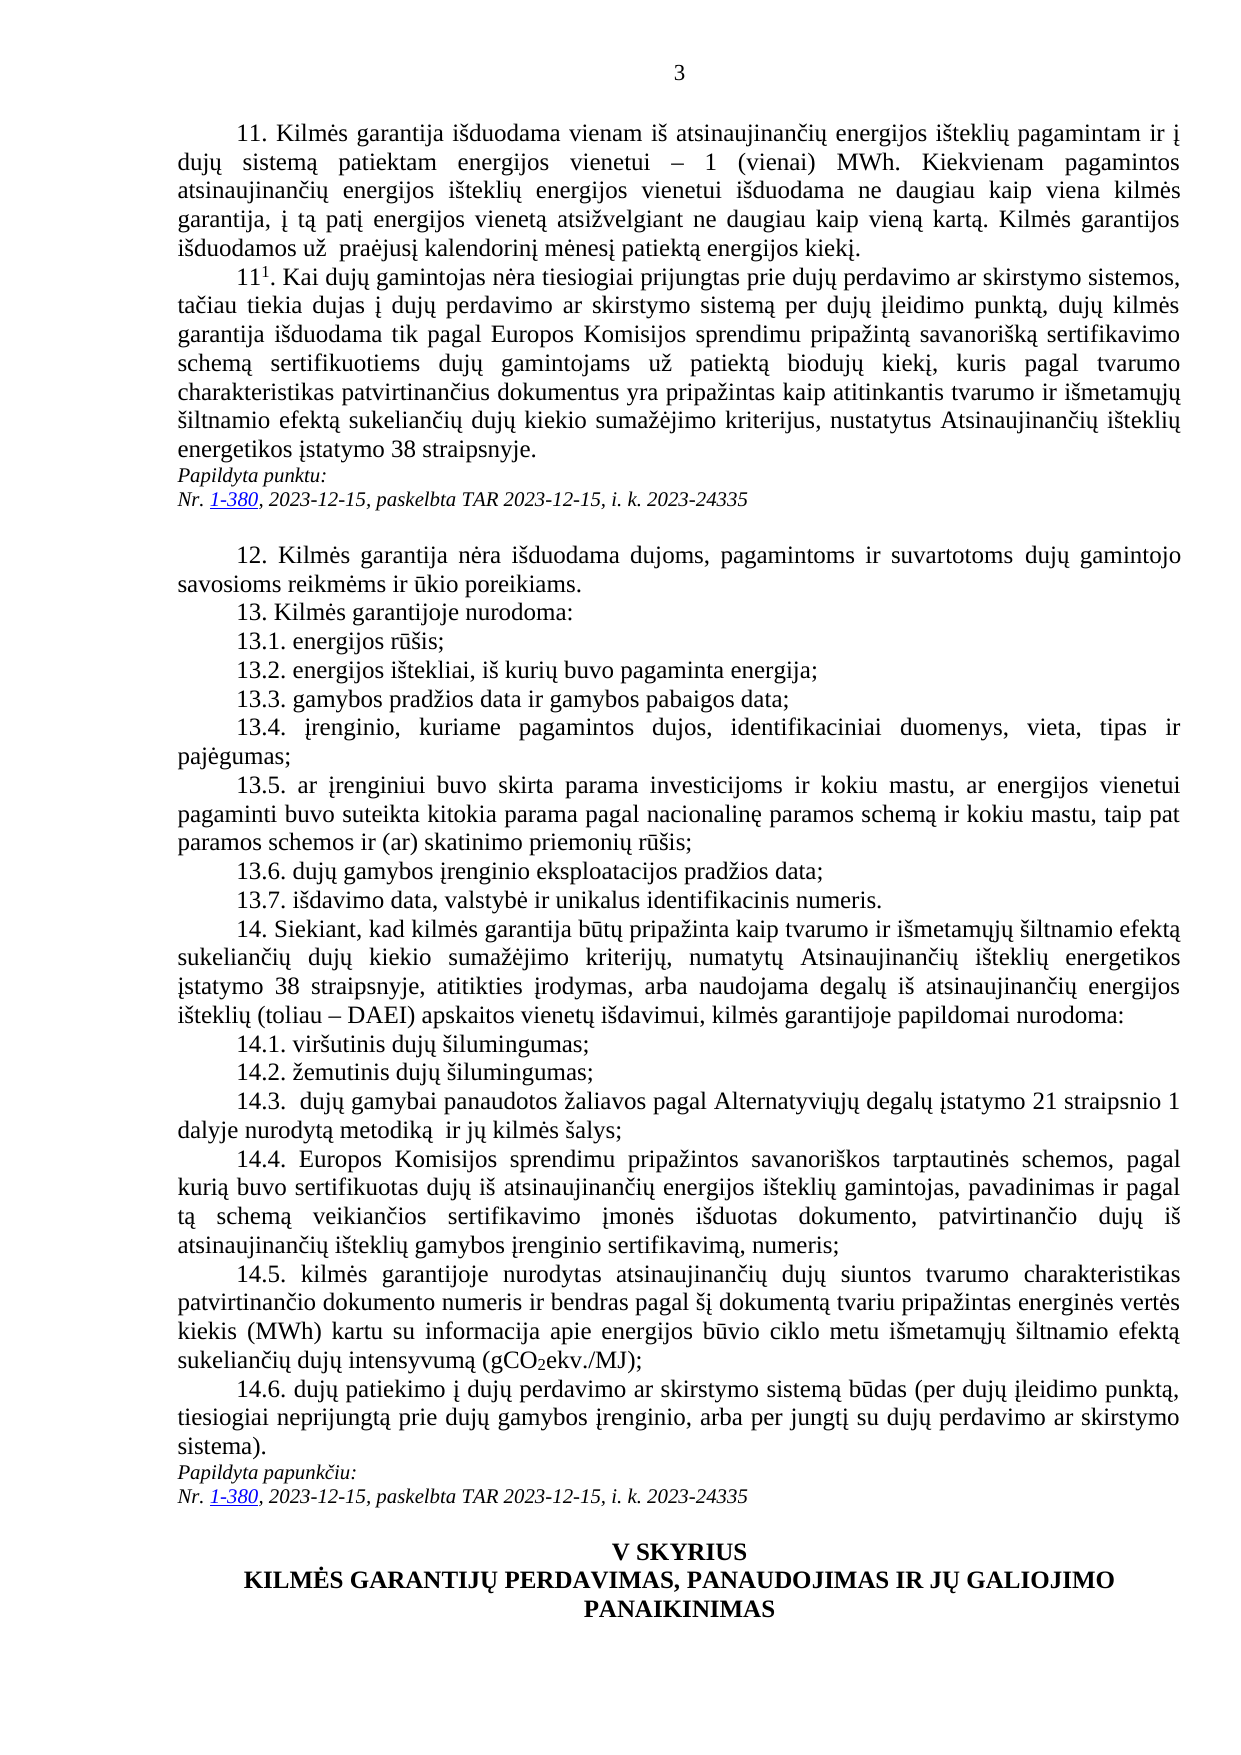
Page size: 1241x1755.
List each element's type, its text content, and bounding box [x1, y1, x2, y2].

text 13. Kilmės garantijoje nurodoma: [177, 597, 1181, 626]
text 111. Kai dujų gamintojas nėra tiesiogiai prijungtas prie dujų perdavimo ar skirstymo sistemos, tačiau tiekia dujas į dujų perdavimo ar skirstymo sistemą per dujų įleidimo punktą, dujų kilmės garantija išduodama tik pagal Europos Komisijos sprendimu pripažintą savanorišką sertifikavimo schemą sertifikuotiems dujų gamintojams už patiektą biodujų kiekį, kuris pagal tvarumo charakteristikas patvirtinančius dokumentus yra pripažintas kaip atitinkantis tvarumo ir išmetamųjų šiltnamio efektą sukeliančių dujų kiekio sumažėjimo kriterijus, nustatytus Atsinaujinančių išteklių energetikos įstatymo 38 straipsnyje. [177, 262, 1181, 463]
text 12. Kilmės garantija nėra išduodama dujoms, pagamintoms ir suvartotoms dujų gamintojo savosioms reikmėms ir ūkio poreikiams. [177, 540, 1181, 597]
text 13.1. energijos rūšis; [177, 626, 1181, 655]
text Nr. 1-380, 2023-12-15, paskelbta TAR 2023-12-15, i. k. 2023-24335 [177, 1484, 1181, 1508]
text 14.3. dujų gamybai panaudotos žaliavos pagal Alternatyviųjų degalų įstatymo 21 straipsnio 1 dalyje nurodytą metodiką ir jų kilmės šalys; [177, 1086, 1181, 1144]
text Nr. 1-380, 2023-12-15, paskelbta TAR 2023-12-15, i. k. 2023-24335 [177, 487, 1181, 511]
text KILMĖS GARANTIJŲ PERDAVIMAS, PANAUDOJIMAS IR JŲ GALIOJIMO PANAIKINIMAS [177, 1566, 1181, 1623]
text 13.5. ar įrenginiui buvo skirta parama investicijoms ir kokiu mastu, ar energijos vienetui pagaminti buvo suteikta kitokia parama pagal nacionalinę paramos schemą ir kokiu mastu, taip pat paramos schemos ir (ar) skatinimo priemonių rūšis; [177, 770, 1181, 856]
text 14.1. viršutinis dujų šilumingumas; [177, 1029, 1181, 1057]
text 14.4. Europos Komisijos sprendimu pripažintos savanoriškos tarptautinės schemos, pagal kurią buvo sertifikuotas dujų iš atsinaujinančių energijos išteklių gamintojas, pavadinimas ir pagal tą schemą veikiančios sertifikavimo įmonės išduotas dokumento, patvirtinančio dujų iš atsinaujinančių išteklių gamybos įrenginio sertifikavimą, numeris; [177, 1144, 1181, 1259]
text 11. Kilmės garantija išduodama vienam iš atsinaujinančių energijos išteklių pagamintam ir į dujų sistemą patiektam energijos vienetui – 1 (vienai) MWh. Kiekvienam pagamintos atsinaujinančių energijos išteklių energijos vienetui išduodama ne daugiau kaip viena kilmės garantija, į tą patį energijos vienetą atsižvelgiant ne daugiau kaip vieną kartą. Kilmės garantijos išduodamos už praėjusį kalendorinį mėnesį patiektą energijos kiekį. [177, 118, 1181, 262]
text 13.3. gamybos pradžios data ir gamybos pabaigos data; [207, 684, 1181, 712]
text 13.4. įrenginio, kuriame pagamintos dujos, identifikaciniai duomenys, vieta, tipas ir pajėgumas; [177, 712, 1181, 770]
text 14.5. kilmės garantijoje nurodytas atsinaujinančių dujų siuntos tvarumo charakteristikas patvirtinančio dokumento numeris ir bendras pagal šį dokumentą tvariu pripažintas energinės vertės kiekis (MWh) kartu su informacija apie energijos būvio ciklo metu išmetamųjų šiltnamio efektą sukeliančių dujų intensyvumą (gCO2ekv./MJ); [177, 1259, 1181, 1374]
text Papildyta punktu: [177, 463, 1181, 487]
text 13.6. dujų gamybos įrenginio eksploatacijos pradžios data; [177, 856, 1181, 885]
text 14.2. žemutinis dujų šilumingumas; [177, 1057, 1181, 1086]
text V SKYRIUS [177, 1537, 1181, 1566]
text 14. Siekiant, kad kilmės garantija būtų pripažinta kaip tvarumo ir išmetamųjų šiltnamio efektą sukeliančių dujų kiekio sumažėjimo kriterijų, numatytų Atsinaujinančių išteklių energetikos įstatymo 38 straipsnyje, atitikties įrodymas, arba naudojama degalų iš atsinaujinančių energijos išteklių (toliau – DAEI) apskaitos vienetų išdavimui, kilmės garantijoje papildomai nurodoma: [177, 914, 1181, 1029]
text 13.2. energijos ištekliai, iš kurių buvo pagaminta energija; [177, 655, 1181, 684]
text 13.7. išdavimo data, valstybė ir unikalus identifikacinis numeris. [177, 885, 1181, 914]
text Papildyta papunkčiu: [177, 1460, 1181, 1484]
text 14.6. dujų patiekimo į dujų perdavimo ar skirstymo sistemą būdas (per dujų įleidimo punktą, tiesiogiai neprijungtą prie dujų gamybos įrenginio, arba per jungtį su dujų perdavimo ar skirstymo sistema). [177, 1374, 1181, 1460]
